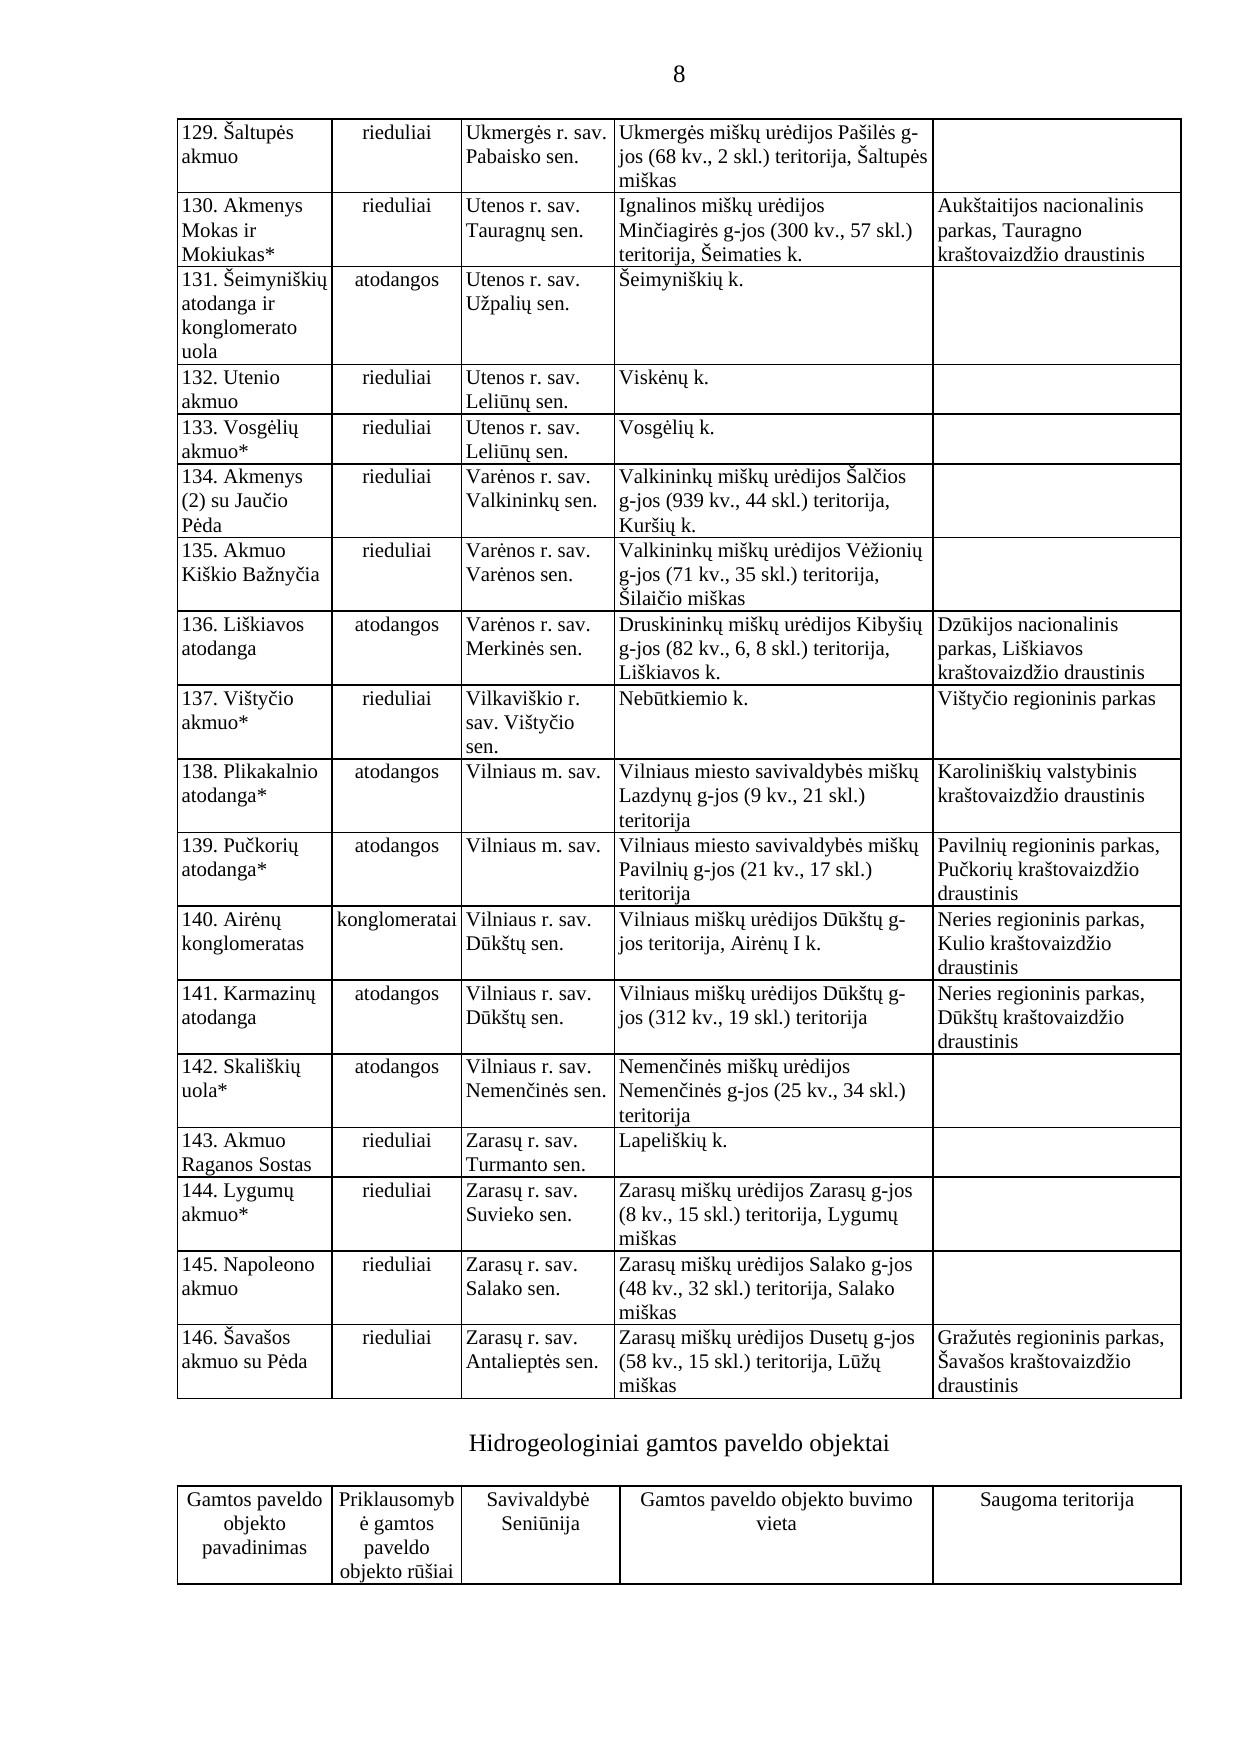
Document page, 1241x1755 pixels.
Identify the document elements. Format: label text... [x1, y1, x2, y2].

table_cell Vilniaus miškų urėdijos Dūkštų g-jos (312 kv., 19 skl.) teritorija [615, 981, 932, 1053]
table_cell Viskėnų k. [615, 365, 932, 413]
table_cell Utenos r. sav. Leliūnų sen. [462, 415, 614, 463]
table_cell 131. Šeimyniškių atodanga ir konglomerato uola [178, 267, 331, 363]
table_cell Vilniaus miškų urėdijos Dūkštų g-jos teritorija, Airėnų I k. [615, 907, 932, 979]
table_cell [934, 1128, 1180, 1176]
table_cell Valkininkų miškų urėdijos Vėžionių g-jos (71 kv., 35 skl.) teritorija, Šilaičio miškas [615, 538, 932, 610]
table_cell Zarasų r. sav. Suvieko sen. [462, 1178, 614, 1250]
table_cell Lapeliškių k. [615, 1128, 932, 1176]
table_cell 134. Akmenys (2) su Jaučio Pėda [178, 465, 331, 537]
table_cell Ignalinos miškų urėdijos Minčiagirės g-jos (300 kv., 57 skl.) teritorija, Šeimaties k. [615, 193, 932, 266]
table_cell [934, 415, 1180, 463]
table_cell [934, 538, 1180, 610]
table_cell Zarasų miškų urėdijos Dusetų g-jos (58 kv., 15 skl.) teritorija, Lūžų miškas [615, 1325, 932, 1397]
table_cell Vilniaus r. sav. Dūkštų sen. [462, 907, 614, 979]
table_cell Vilniaus miesto savivaldybės miškų Pavilnių g-jos (21 kv., 17 skl.) teritorija [615, 833, 932, 905]
table_cell Nebūtkiemio k. [615, 686, 932, 758]
table_cell Zarasų r. sav. Turmanto sen. [462, 1128, 614, 1176]
table_cell Gražutės regioninis parkas, Šavašos kraštovaizdžio draustinis [934, 1325, 1180, 1397]
table_cell rieduliai [333, 538, 461, 610]
table_cell Aukštaitijos nacionalinis parkas, Tauragno kraštovaizdžio draustinis [934, 193, 1180, 266]
table_cell Vilniaus m. sav. [462, 760, 614, 832]
table_cell 145. Napoleono akmuo [178, 1252, 331, 1324]
table_cell 132. Utenio akmuo [178, 365, 331, 413]
table_cell 138. Plikakalnio atodanga* [178, 760, 331, 832]
table_header Gamtos paveldo objekto buvimo vieta [621, 1487, 932, 1583]
table_header Saugoma teritorija [934, 1487, 1180, 1583]
table_cell rieduliai [333, 415, 461, 463]
table_cell [934, 1252, 1180, 1324]
table_cell 137. Vištyčio akmuo* [178, 686, 331, 758]
table_cell konglomeratai [333, 907, 461, 979]
table_cell Vosgėlių k. [615, 415, 932, 463]
table_cell Zarasų miškų urėdijos Zarasų g-jos (8 kv., 15 skl.) teritorija, Lygumų miškas [615, 1178, 932, 1250]
table_cell [934, 465, 1180, 537]
table_cell atodangos [333, 612, 461, 684]
table_cell 142. Skališkių uola* [178, 1055, 331, 1127]
table_cell Vištyčio regioninis parkas [934, 686, 1180, 758]
table_cell Zarasų r. sav. Salako sen. [462, 1252, 614, 1324]
table_cell atodangos [333, 833, 461, 905]
table_cell [934, 1055, 1180, 1127]
table_cell rieduliai [333, 1128, 461, 1176]
text Hidrogeologiniai gamtos paveldo objektai [177, 1428, 1181, 1457]
table_cell Valkininkų miškų urėdijos Šalčios g-jos (939 kv., 44 skl.) teritorija, Kuršių k. [615, 465, 932, 537]
table_header Priklausomybė gamtos paveldo objekto rūšiai [333, 1487, 461, 1583]
table_cell Nemenčinės miškų urėdijos Nemenčinės g-jos (25 kv., 34 skl.) teritorija [615, 1055, 932, 1127]
table_cell Karoliniškių valstybinis kraštovaizdžio draustinis [934, 760, 1180, 832]
table_cell Vilniaus m. sav. [462, 833, 614, 905]
table_cell atodangos [333, 1055, 461, 1127]
table_cell Vilniaus r. sav. Dūkštų sen. [462, 981, 614, 1053]
table_cell Vilniaus miesto savivaldybės miškų Lazdynų g-jos (9 kv., 21 skl.) teritorija [615, 760, 932, 832]
table_cell Utenos r. sav. Užpalių sen. [462, 267, 614, 363]
table_cell rieduliai [333, 365, 461, 413]
table_cell 143. Akmuo Raganos Sostas [178, 1128, 331, 1176]
table_cell Vilniaus r. sav. Nemenčinės sen. [462, 1055, 614, 1127]
table_cell Ukmergės miškų urėdijos Pašilės g-jos (68 kv., 2 skl.) teritorija, Šaltupės miškas [615, 120, 932, 192]
table_cell 136. Liškiavos atodanga [178, 612, 331, 684]
table_cell rieduliai [333, 120, 461, 192]
table_cell Varėnos r. sav. Varėnos sen. [462, 538, 614, 610]
table_cell Varėnos r. sav. Valkininkų sen. [462, 465, 614, 537]
table_cell 133. Vosgėlių akmuo* [178, 415, 331, 463]
table_cell atodangos [333, 267, 461, 363]
table_cell rieduliai [333, 1178, 461, 1250]
table_cell [934, 365, 1180, 413]
table_cell Vilkaviškio r. sav. Vištyčio sen. [462, 686, 614, 758]
table_cell rieduliai [333, 465, 461, 537]
table_cell Šeimyniškių k. [615, 267, 932, 363]
table_cell rieduliai [333, 686, 461, 758]
table_cell [934, 120, 1180, 192]
table_cell atodangos [333, 760, 461, 832]
table_cell Varėnos r. sav. Merkinės sen. [462, 612, 614, 684]
table_cell Dzūkijos nacionalinis parkas, Liškiavos kraštovaizdžio draustinis [934, 612, 1180, 684]
table_cell 129. Šaltupės akmuo [178, 120, 331, 192]
table_cell rieduliai [333, 1252, 461, 1324]
table_cell [934, 267, 1180, 363]
table_cell Zarasų miškų urėdijos Salako g-jos (48 kv., 32 skl.) teritorija, Salako miškas [615, 1252, 932, 1324]
table_cell 139. Pučkorių atodanga* [178, 833, 331, 905]
table_cell Ukmergės r. sav. Pabaisko sen. [462, 120, 614, 192]
table_cell rieduliai [333, 193, 461, 266]
table_cell Pavilnių regioninis parkas, Pučkorių kraštovaizdžio draustinis [934, 833, 1180, 905]
table_cell Neries regioninis parkas, Kulio kraštovaizdžio draustinis [934, 907, 1180, 979]
table_cell Utenos r. sav. Leliūnų sen. [462, 365, 614, 413]
table_cell Zarasų r. sav. Antalieptės sen. [462, 1325, 614, 1397]
table_header Gamtos paveldo objekto pavadinimas [178, 1487, 331, 1583]
table_cell rieduliai [333, 1325, 461, 1397]
table_cell 146. Šavašos akmuo su Pėda [178, 1325, 331, 1397]
table_cell 135. Akmuo Kiškio Bažnyčia [178, 538, 331, 610]
table_cell atodangos [333, 981, 461, 1053]
table_header Savivaldybė Seniūnija [462, 1487, 619, 1583]
table_cell 144. Lygumų akmuo* [178, 1178, 331, 1250]
table_cell 141. Karmazinų atodanga [178, 981, 331, 1053]
table_cell Utenos r. sav. Tauragnų sen. [462, 193, 614, 266]
table_cell [934, 1178, 1180, 1250]
table_cell Neries regioninis parkas, Dūkštų kraštovaizdžio draustinis [934, 981, 1180, 1053]
table_cell 140. Airėnų konglomeratas [178, 907, 331, 979]
table_cell Druskininkų miškų urėdijos Kibyšių g-jos (82 kv., 6, 8 skl.) teritorija, Liškiavos k. [615, 612, 932, 684]
table_cell 130. Akmenys Mokas ir Mokiukas* [178, 193, 331, 266]
